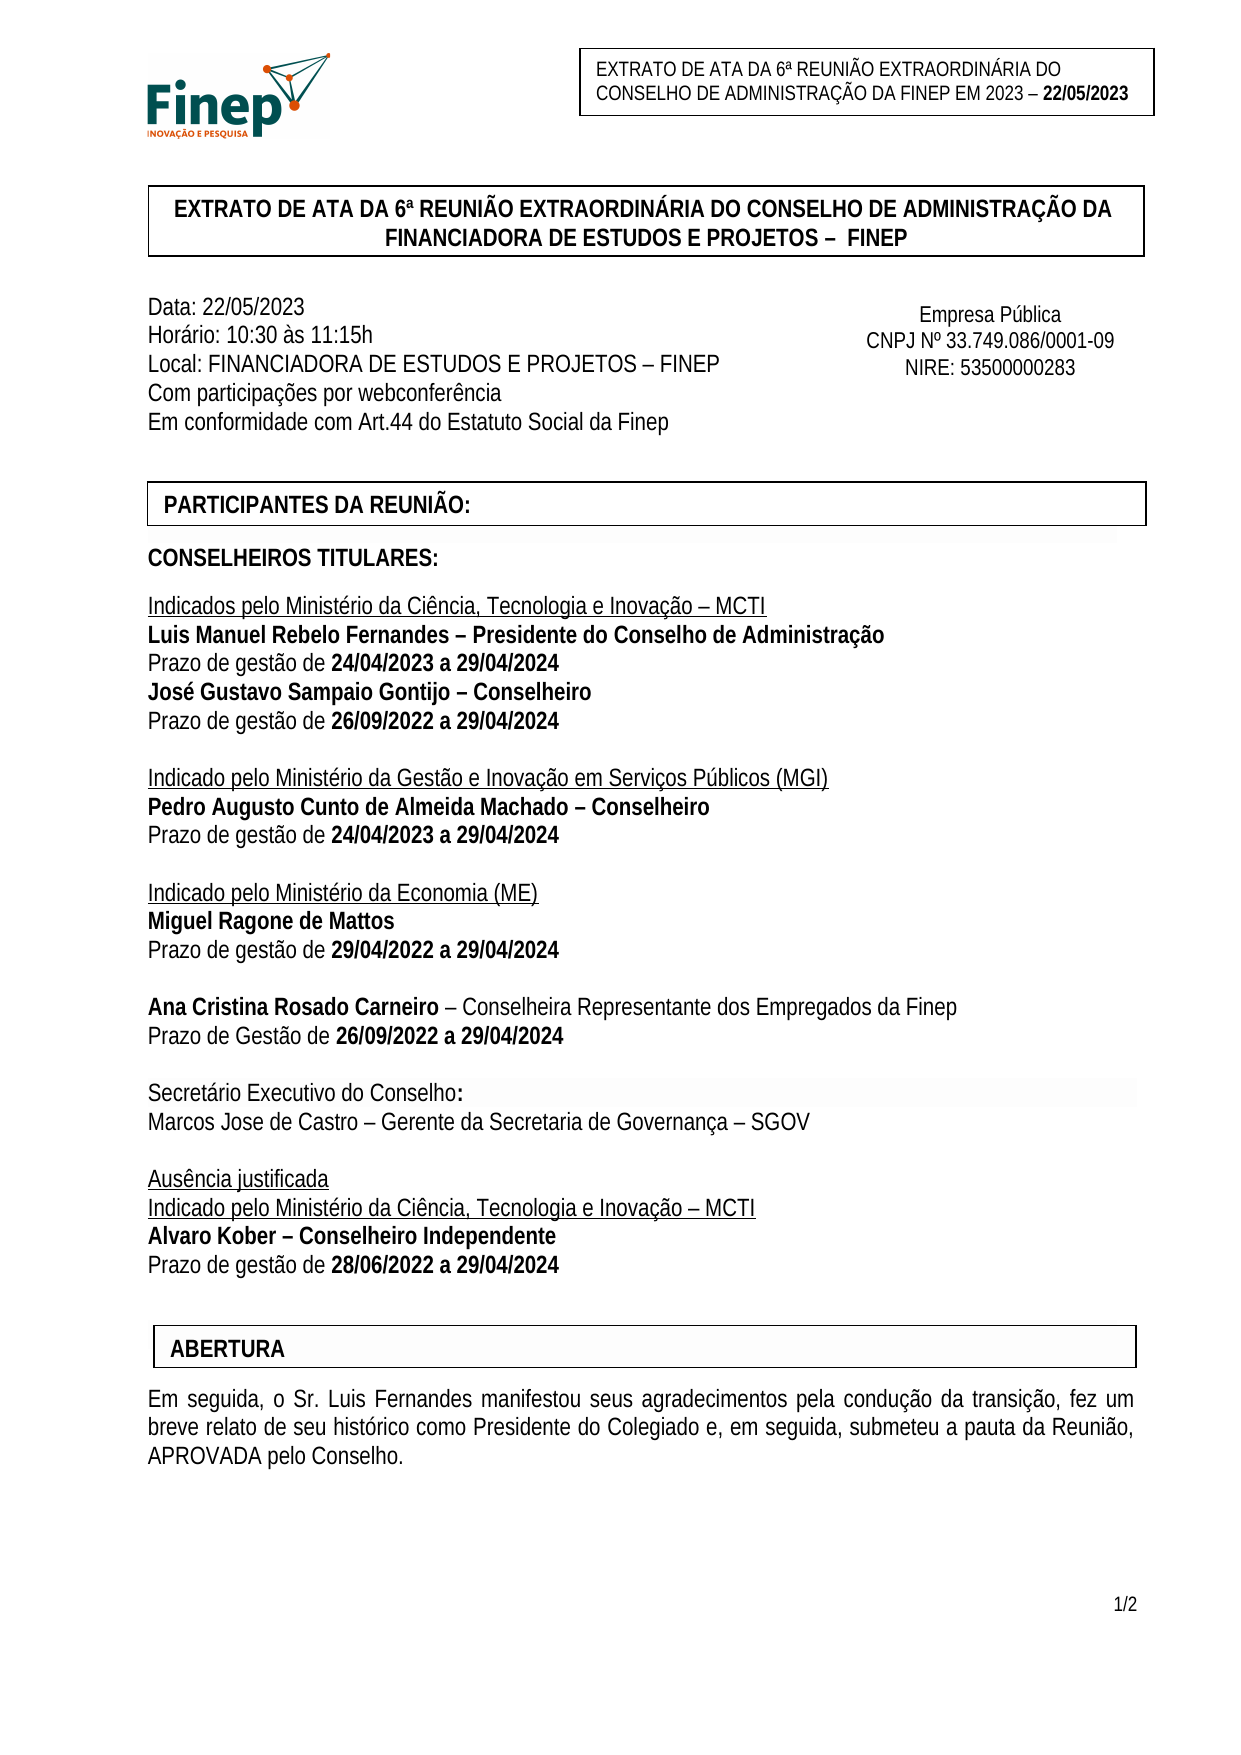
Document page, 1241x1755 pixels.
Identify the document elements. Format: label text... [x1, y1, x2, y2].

text CONSELHEIROS TITULARES: [148, 543, 1137, 572]
text Prazo de gestão de 28/06/2022 a 29/04/2024 [148, 1250, 1137, 1279]
text Indicado pelo Ministério da Gestão e Inovação em Serviços Públicos (MGI) [148, 763, 1147, 792]
text Data: 22/05/2023 [148, 292, 1141, 400]
text Indicado pelo Ministério da Economia (ME) [148, 878, 1147, 906]
text Miguel Ragone de Mattos [148, 906, 1137, 935]
text Indicados pelo Ministério da Ciência, Tecnologia e Inovação – MCTI [148, 591, 1137, 620]
text Prazo de gestão de 26/09/2022 a 29/04/2024 [148, 706, 1137, 734]
text EXTRATO DE ATA DA 6ª REUNIÃO EXTRAORDINÁRIA DO CONSELHO DE ADMINISTRAÇÃO DA [164, 194, 1128, 223]
text NIRE: 53500000283 [854, 354, 1126, 380]
text [1141, 349, 1191, 378]
text Alvaro Kober – Conselheiro Independente [148, 1221, 1137, 1250]
text Indicado pelo Ministério da Ciência, Tecnologia e Inovação – MCTI [148, 1193, 1137, 1221]
text Local: FINANCIADORA DE ESTUDOS E PROJETOS – FINEP [148, 349, 839, 378]
text Empresa Pública [854, 301, 1126, 327]
text Prazo de gestão de 24/04/2023 a 29/04/2024 [148, 820, 1137, 849]
text Ana Cristina Rosado Carneiro – Conselheira Representante dos Empregados da Finep [148, 992, 1137, 1021]
text Prazo de gestão de 24/04/2023 a 29/04/2024 [148, 648, 1137, 677]
text Em conformidade com Art.44 do Estatuto Social da Finep [148, 406, 1191, 435]
text Luis Manuel Rebelo Fernandes – Presidente do Conselho de Administração [148, 620, 1137, 648]
text José Gustavo Sampaio Gontijo – Conselheiro [148, 677, 1137, 706]
text Com participações por webconferência [148, 378, 1191, 406]
text PARTICIPANTES DA REUNIÃO: [163, 490, 1130, 517]
text Prazo de gestão de 29/04/2022 a 29/04/2024 [148, 935, 1137, 963]
text Prazo de Gestão de 26/09/2022 a 29/04/2024 [148, 1021, 1137, 1049]
text FINANCIADORA DE ESTUDOS E PROJETOS – FINEP [164, 223, 1128, 248]
text Marcos Jose de Castro – Gerente da Secretaria de Governança – SGOV [148, 1107, 1147, 1135]
text Em seguida, o Sr. Luis Fernandes manifestou seus agradecimentos pela condução da transição, fez um breve relato de seu histórico como Presidente do Colegiado e, em seguida, submeteu a pauta da Reunião, APROVADA pelo Conselho. [148, 1383, 1137, 1469]
text Secretário Executivo do Conselho: [148, 1078, 1137, 1107]
text Pedro Augusto Cunto de Almeida Machado – Conselheiro [148, 792, 1137, 820]
text ABERTURA [170, 1334, 1120, 1359]
text Horário: 10:30 às 11:15h [148, 321, 839, 349]
text CNPJ Nº 33.749.086/0001-09 [854, 327, 1126, 354]
text Ausência justificada [148, 1164, 1147, 1193]
